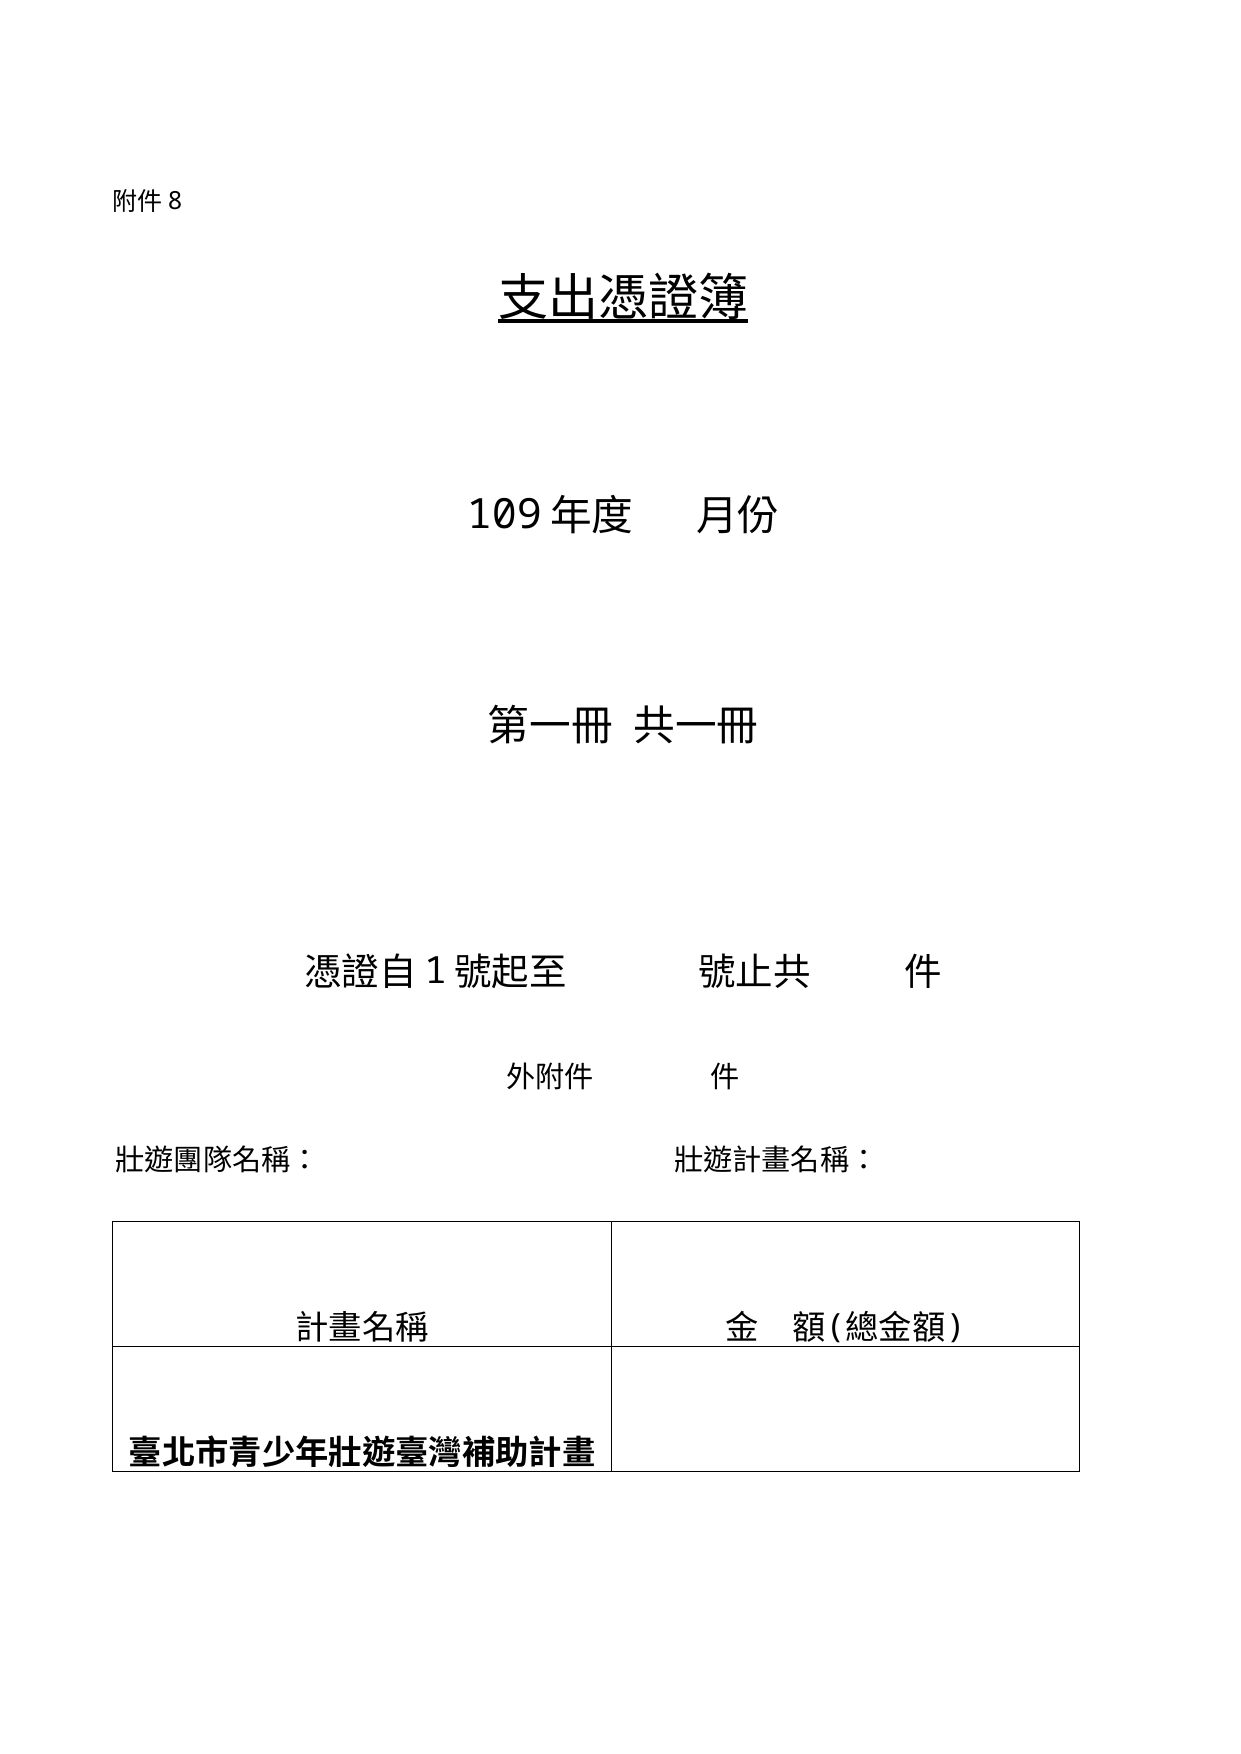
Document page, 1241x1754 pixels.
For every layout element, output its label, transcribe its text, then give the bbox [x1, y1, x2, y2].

table_cell [440, 1096, 671, 1178]
table_cell [671, 743, 934, 846]
text 附件8 [112, 158, 1128, 221]
table_cell [113, 408, 440, 471]
table_cell [934, 596, 1133, 658]
table_cell 憑證自1號起至 號止共 件 [113, 908, 1133, 989]
table_cell [113, 846, 440, 908]
table_cell [934, 743, 1133, 846]
table_cell 第一冊 共一冊 [113, 658, 1133, 743]
table_header 金 額(總金額) [612, 1222, 1079, 1346]
table_cell [113, 743, 440, 846]
table_cell [113, 346, 440, 408]
table_cell 外附件 件 [113, 990, 1133, 1096]
table_cell [440, 408, 671, 471]
table_cell [440, 743, 671, 846]
table_cell [113, 596, 440, 658]
table_cell [612, 1347, 1079, 1471]
table_cell 壯遊團隊名稱： [113, 1096, 440, 1178]
table_cell [934, 408, 1133, 471]
table_header 計畫名稱 [113, 1222, 611, 1346]
table_cell 壯遊計畫名稱： [671, 1096, 934, 1178]
table_cell [671, 596, 934, 658]
table_cell [440, 846, 671, 908]
table_cell [934, 846, 1133, 908]
table_cell [671, 533, 934, 596]
table_cell [440, 596, 671, 658]
table_cell [440, 346, 671, 408]
table_cell [934, 533, 1133, 596]
table_cell [934, 346, 1133, 408]
table_cell [671, 846, 934, 908]
table_cell [934, 1096, 1133, 1178]
table_cell [113, 533, 440, 596]
table_cell [671, 346, 934, 408]
table_cell 臺北市青少年壯遊臺灣補助計畫 [113, 1347, 611, 1471]
table_cell [440, 533, 671, 596]
table_header 支出憑證簿 [113, 221, 1133, 346]
table_cell [671, 408, 934, 471]
table_cell 109年度 月份 [113, 471, 1133, 533]
